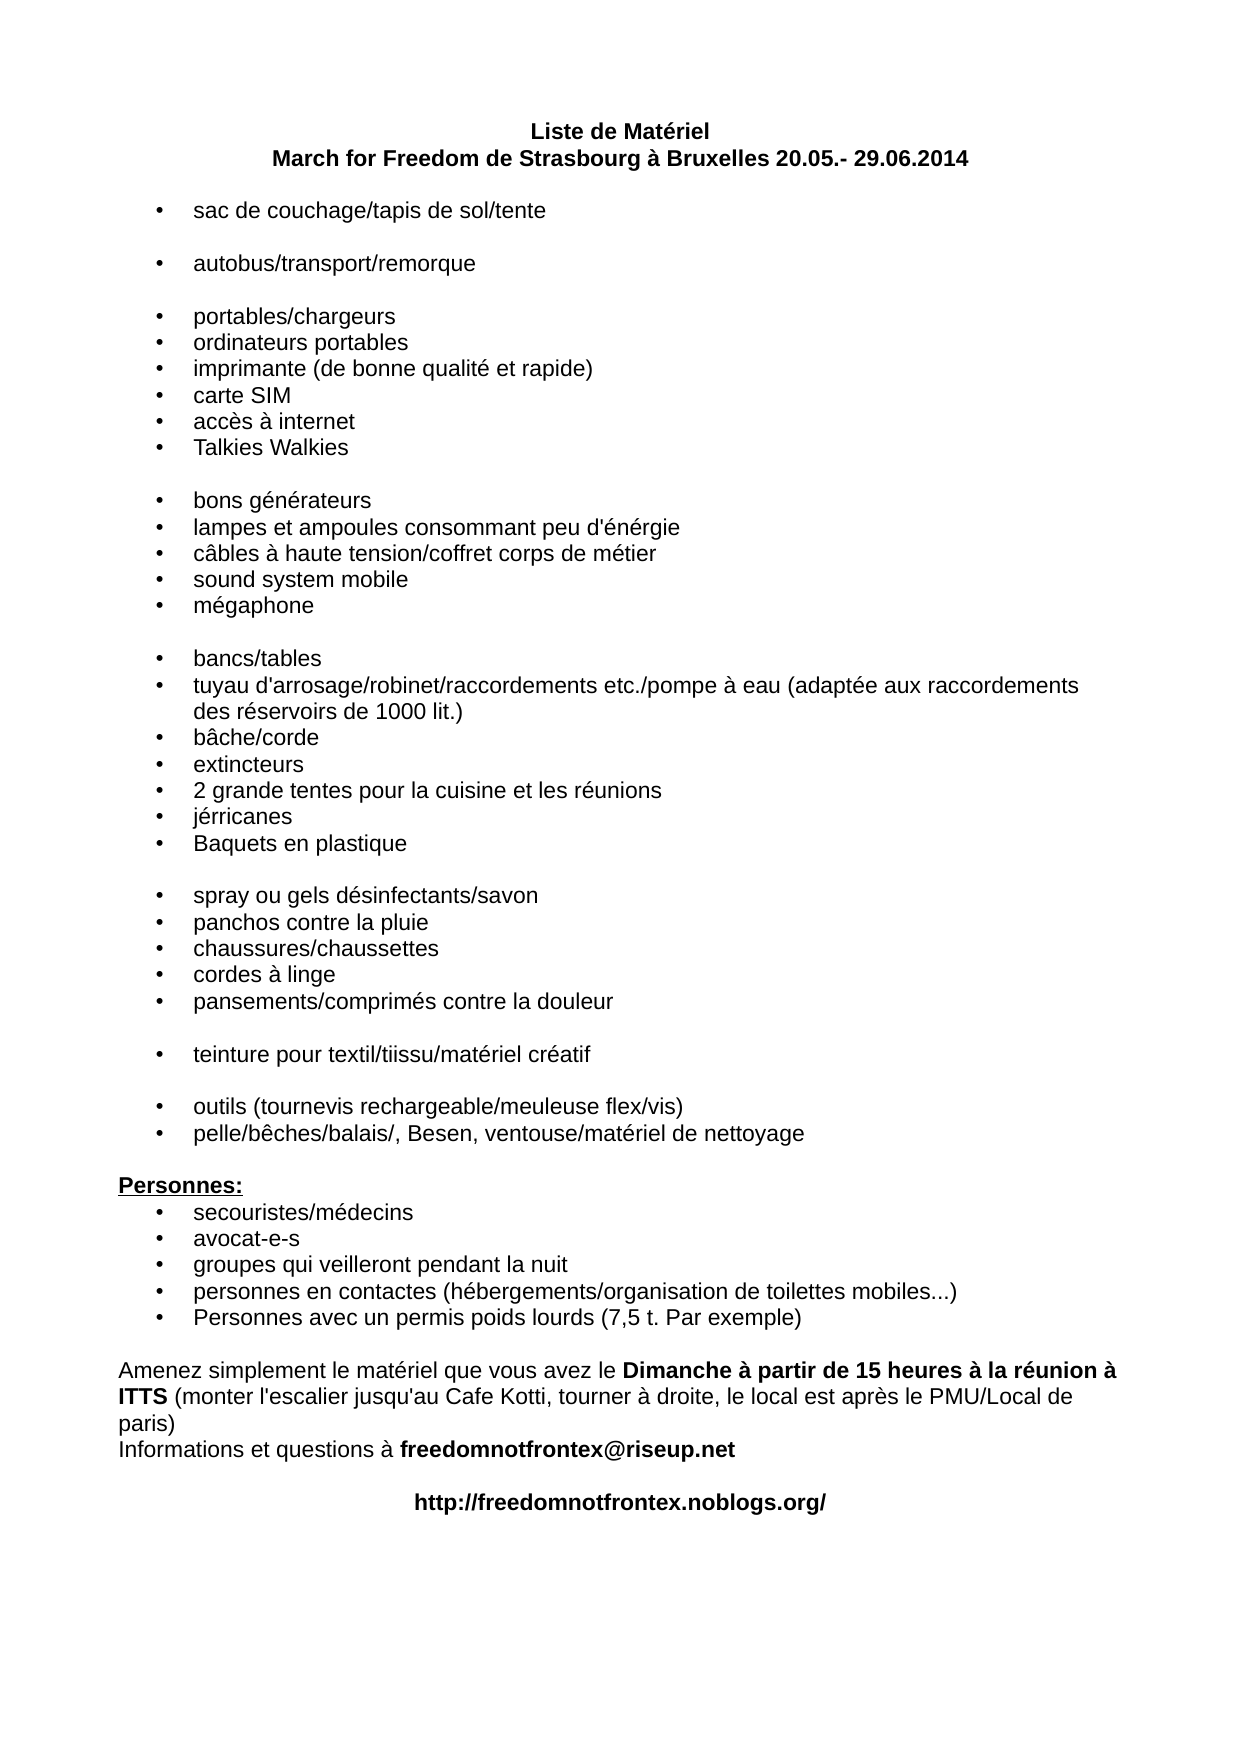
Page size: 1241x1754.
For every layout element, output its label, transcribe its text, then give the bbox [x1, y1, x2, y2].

list accès à internet [156, 408, 1122, 434]
text http://freedomnotfrontex.noblogs.org/ [118, 1488, 1122, 1515]
list secouristes/médecins [156, 1199, 1122, 1225]
text Informations et questions à freedomnotfrontex@riseup.net [118, 1436, 1122, 1462]
text Personnes: [118, 1172, 1122, 1199]
list extincteurs [156, 751, 1122, 777]
list carte SIM [156, 382, 1122, 408]
list bons générateurs [156, 487, 1122, 513]
list Talkies Walkies [156, 434, 1122, 461]
list groupes qui veilleront pendant la nuit [156, 1251, 1122, 1278]
list chaussures/chaussettes [156, 935, 1122, 961]
list portables/chargeurs [156, 303, 1122, 329]
text March for Freedom de Strasbourg à Bruxelles 20.05.- 29.06.2014 [118, 144, 1122, 171]
list cordes à linge [156, 961, 1122, 988]
list pansements/comprimés contre la douleur [156, 988, 1122, 1014]
list avocat-e-s [156, 1225, 1122, 1251]
list personnes en contactes (hébergements/organisation de toilettes mobiles...) [156, 1278, 1122, 1304]
list autobus/transport/remorque [156, 250, 1122, 276]
text Liste de Matériel [118, 118, 1122, 144]
list ordinateurs portables [156, 329, 1122, 355]
list jérricanes [156, 803, 1122, 830]
list câbles à haute tension/coffret corps de métier [156, 540, 1122, 566]
list lampes et ampoules consommant peu d'énérgie [156, 513, 1122, 540]
list Personnes avec un permis poids lourds (7,5 t. Par exemple) [156, 1304, 1122, 1330]
list pelle/bêches/balais/, Besen, ventouse/matériel de nettoyage [156, 1119, 1122, 1146]
list spray ou gels désinfectants/savon [156, 882, 1122, 909]
list sac de couchage/tapis de sol/tente [156, 197, 1122, 223]
list teinture pour textil/tiissu/matériel créatif [156, 1041, 1122, 1067]
list 2 grande tentes pour la cuisine et les réunions [156, 777, 1122, 803]
list outils (tournevis rechargeable/meuleuse flex/vis) [156, 1093, 1122, 1119]
list sound system mobile [156, 566, 1122, 592]
list panchos contre la pluie [156, 909, 1122, 935]
list tuyau d'arrosage/robinet/raccordements etc./pompe à eau (adaptée aux raccordements des réservoirs de 1000 lit.) [156, 672, 1122, 724]
list imprimante (de bonne qualité et rapide) [156, 355, 1122, 382]
list Baquets en plastique [156, 830, 1122, 856]
list mégaphone [156, 592, 1122, 619]
list bâche/corde [156, 724, 1122, 751]
list bancs/tables [156, 645, 1122, 672]
text Amenez simplement le matériel que vous avez le Dimanche à partir de 15 heures à la réunion à ITTS (monter l'escalier jusqu'au Cafe Kotti, tourner à droite, le local est après le PMU/Local de paris) [118, 1357, 1122, 1436]
